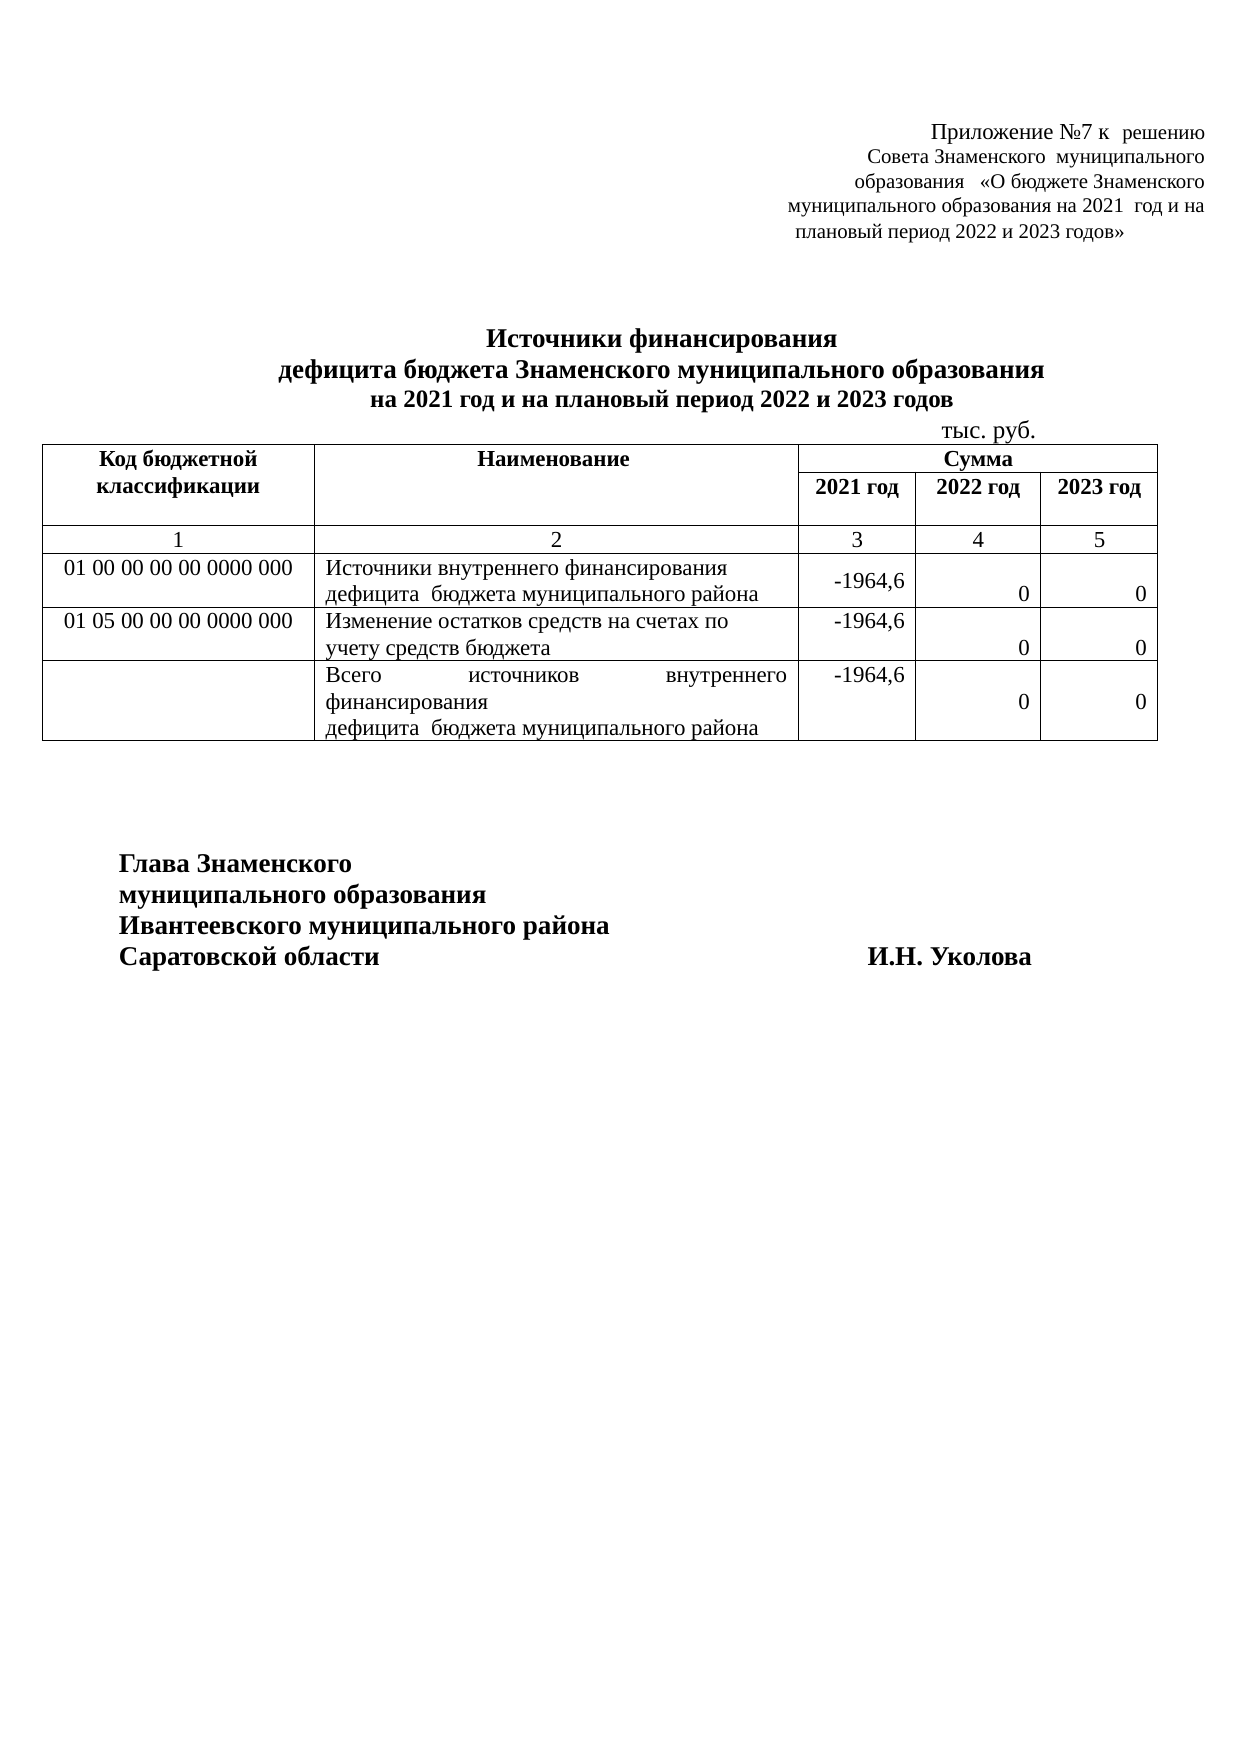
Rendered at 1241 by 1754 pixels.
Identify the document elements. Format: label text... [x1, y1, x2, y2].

table_cell 4 [916, 526, 1040, 553]
text на 2021 год и на плановый период 2022 и 2023 годов [119, 384, 1205, 413]
text Саратовской области И.Н. Уколова [119, 940, 1205, 971]
table_cell 2021 год [799, 473, 915, 525]
text муниципального образования [119, 878, 1205, 909]
table_cell Всего источников внутреннего финансирования дефицита бюджета муниципального района [315, 661, 798, 740]
table_cell 01 00 00 00 00 0000 000 [43, 554, 314, 607]
text муниципального образования на 2021 год и на [119, 193, 1205, 217]
table_cell -1964,6 [799, 554, 915, 607]
text Источники финансирования [119, 322, 1205, 353]
table_cell 0 [916, 661, 1040, 740]
text образования «О бюджете Знаменского [119, 168, 1205, 193]
table_cell 01 05 00 00 00 0000 000 [43, 608, 314, 660]
table_cell [43, 661, 314, 740]
text Ивантеевского муниципального района [119, 909, 1205, 940]
table_cell 0 [916, 554, 1040, 607]
text дефицита бюджета Знаменского муниципального образования [119, 353, 1205, 384]
text Приложение №7 к решению [119, 118, 1205, 144]
table_cell 0 [1041, 608, 1157, 660]
table_cell -1964,6 [799, 661, 915, 740]
text Глава Знаменского [119, 847, 1205, 878]
text Совета Знаменского муниципального [119, 144, 1205, 168]
table_cell 2 [315, 526, 798, 553]
table_cell 0 [1041, 554, 1157, 607]
table_cell 5 [1041, 526, 1157, 553]
table_cell 2022 год [916, 473, 1040, 525]
table_cell 1 [43, 526, 314, 553]
table_cell Изменение остатков средств на счетах по учету средств бюджета [315, 608, 798, 660]
table_cell 2023 год [1041, 473, 1157, 525]
table_cell -1964,6 [799, 608, 915, 660]
table_header Наименование [315, 445, 798, 525]
table_cell Источники внутреннего финансирования дефицита бюджета муниципального района [315, 554, 798, 607]
table_header Код бюджетной классификации [43, 445, 314, 525]
table_cell 0 [1041, 661, 1157, 740]
table_cell 0 [916, 608, 1040, 660]
table_header Сумма [799, 445, 1157, 472]
text тыс. руб. [119, 413, 1205, 444]
table_cell 3 [799, 526, 915, 553]
text плановый период 2022 и 2023 годов» [119, 217, 1205, 243]
